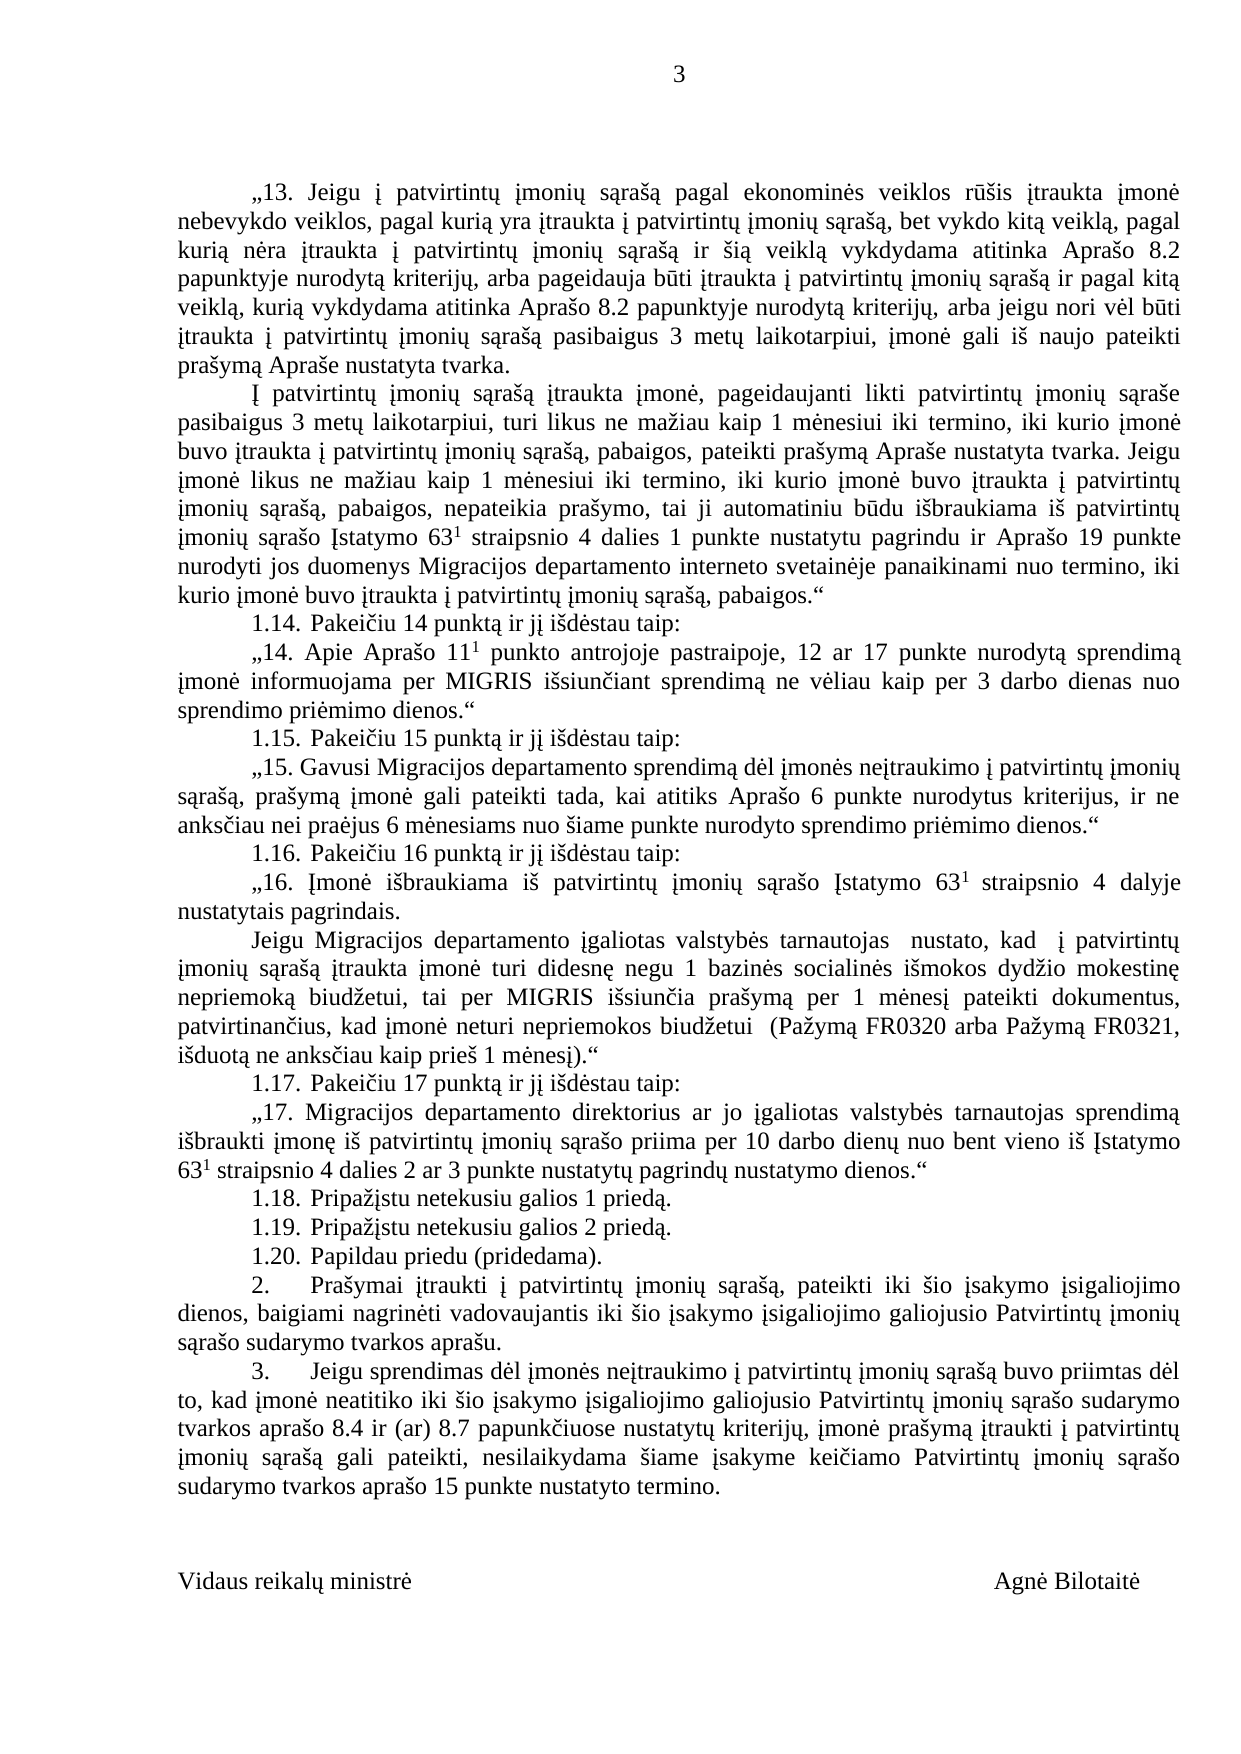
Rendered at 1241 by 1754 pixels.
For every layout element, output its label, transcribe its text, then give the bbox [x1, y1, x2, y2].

text „16. Įmonė išbraukiama iš patvirtintų įmonių sąrašo Įstatymo 631 straipsnio 4 dalyje nustatytais pagrindais. [177, 867, 1181, 925]
text Jeigu Migracijos departamento įgaliotas valstybės tarnautojas nustato, kad į patvirtintų įmonių sąrašą įtraukta įmonė turi didesnę negu 1 bazinės socialinės išmokos dydžio mokestinę nepriemoką biudžetui, tai per MIGRIS išsiunčia prašymą per 1 mėnesį pateikti dokumentus, patvirtinančius, kad įmonė neturi nepriemokos biudžetui (Pažymą FR0320 arba Pažymą FR0321, išduotą ne anksčiau kaip prieš 1 mėnesį).“ [177, 925, 1181, 1068]
text 1.19. Pripažįstu netekusiu galios 2 priedą. [177, 1212, 1181, 1241]
text 2. Prašymai įtraukti į patvirtintų įmonių sąrašą, pateikti iki šio įsakymo įsigaliojimo dienos, baigiami nagrinėti vadovaujantis iki šio įsakymo įsigaliojimo galiojusio Patvirtintų įmonių sąrašo sudarymo tvarkos aprašu. [177, 1270, 1181, 1356]
text „15. Gavusi Migracijos departamento sprendimą dėl įmonės neįtraukimo į patvirtintų įmonių sąrašą, prašymą įmonė gali pateikti tada, kai atitiks Aprašo 6 punkte nurodytus kriterijus, ir ne anksčiau nei praėjus 6 mėnesiams nuo šiame punkte nurodyto sprendimo priėmimo dienos.“ [177, 752, 1181, 838]
text 1.18. Pripažįstu netekusiu galios 1 priedą. [177, 1183, 1181, 1212]
text Į patvirtintų įmonių sąrašą įtraukta įmonė, pageidaujanti likti patvirtintų įmonių sąraše pasibaigus 3 metų laikotarpiui, turi likus ne mažiau kaip 1 mėnesiui iki termino, iki kurio įmonė buvo įtraukta į patvirtintų įmonių sąrašą, pabaigos, pateikti prašymą Apraše nustatyta tvarka. Jeigu įmonė likus ne mažiau kaip 1 mėnesiui iki termino, iki kurio įmonė buvo įtraukta į patvirtintų įmonių sąrašą, pabaigos, nepateikia prašymo, tai ji automatiniu būdu išbraukiama iš patvirtintų įmonių sąrašo Įstatymo 631 straipsnio 4 dalies 1 punkte nustatytu pagrindu ir Aprašo 19 punkte nurodyti jos duomenys Migracijos departamento interneto svetainėje panaikinami nuo termino, iki kurio įmonė buvo įtraukta į patvirtintų įmonių sąrašą, pabaigos.“ [177, 378, 1181, 608]
text 1.17. Pakeičiu 17 punktą ir jį išdėstau taip: [177, 1068, 1181, 1097]
text „14. Apie Aprašo 111 punkto antrojoje pastraipoje, 12 ar 17 punkte nurodytą sprendimą įmonė informuojama per MIGRIS išsiunčiant sprendimą ne vėliau kaip per 3 darbo dienas nuo sprendimo priėmimo dienos.“ [177, 637, 1181, 723]
text 1.16. Pakeičiu 16 punktą ir jį išdėstau taip: [177, 838, 1181, 867]
text „17. Migracijos departamento direktorius ar jo įgaliotas valstybės tarnautojas sprendimą išbraukti įmonę iš patvirtintų įmonių sąrašo priima per 10 darbo dienų nuo bent vieno iš Įstatymo 631 straipsnio 4 dalies 2 ar 3 punkte nustatytų pagrindų nustatymo dienos.“ [177, 1097, 1181, 1183]
text 1.14. Pakeičiu 14 punktą ir jį išdėstau taip: [177, 608, 1181, 637]
text 1.15. Pakeičiu 15 punktą ir jį išdėstau taip: [177, 723, 1181, 752]
text „13. Jeigu į patvirtintų įmonių sąrašą pagal ekonominės veiklos rūšis įtraukta įmonė nebevykdo veiklos, pagal kurią yra įtraukta į patvirtintų įmonių sąrašą, bet vykdo kitą veiklą, pagal kurią nėra įtraukta į patvirtintų įmonių sąrašą ir šią veiklą vykdydama atitinka Aprašo 8.2 papunktyje nurodytą kriterijų, arba pageidauja būti įtraukta į patvirtintų įmonių sąrašą ir pagal kitą veiklą, kurią vykdydama atitinka Aprašo 8.2 papunktyje nurodytą kriterijų, arba jeigu nori vėl būti įtraukta į patvirtintų įmonių sąrašą pasibaigus 3 metų laikotarpiui, įmonė gali iš naujo pateikti prašymą Apraše nustatyta tvarka. [177, 177, 1181, 378]
text 1.20. Papildau priedu (pridedama). [177, 1241, 1181, 1270]
text 3. Jeigu sprendimas dėl įmonės neįtraukimo į patvirtintų įmonių sąrašą buvo priimtas dėl to, kad įmonė neatitiko iki šio įsakymo įsigaliojimo galiojusio Patvirtintų įmonių sąrašo sudarymo tvarkos aprašo 8.4 ir (ar) 8.7 papunkčiuose nustatytų kriterijų, įmonė prašymą įtraukti į patvirtintų įmonių sąrašą gali pateikti, nesilaikydama šiame įsakyme keičiamo Patvirtintų įmonių sąrašo sudarymo tvarkos aprašo 15 punkte nustatyto termino. [177, 1356, 1181, 1500]
text Vidaus reikalų ministrė Agnė Bilotaitė [177, 1566, 1181, 1594]
